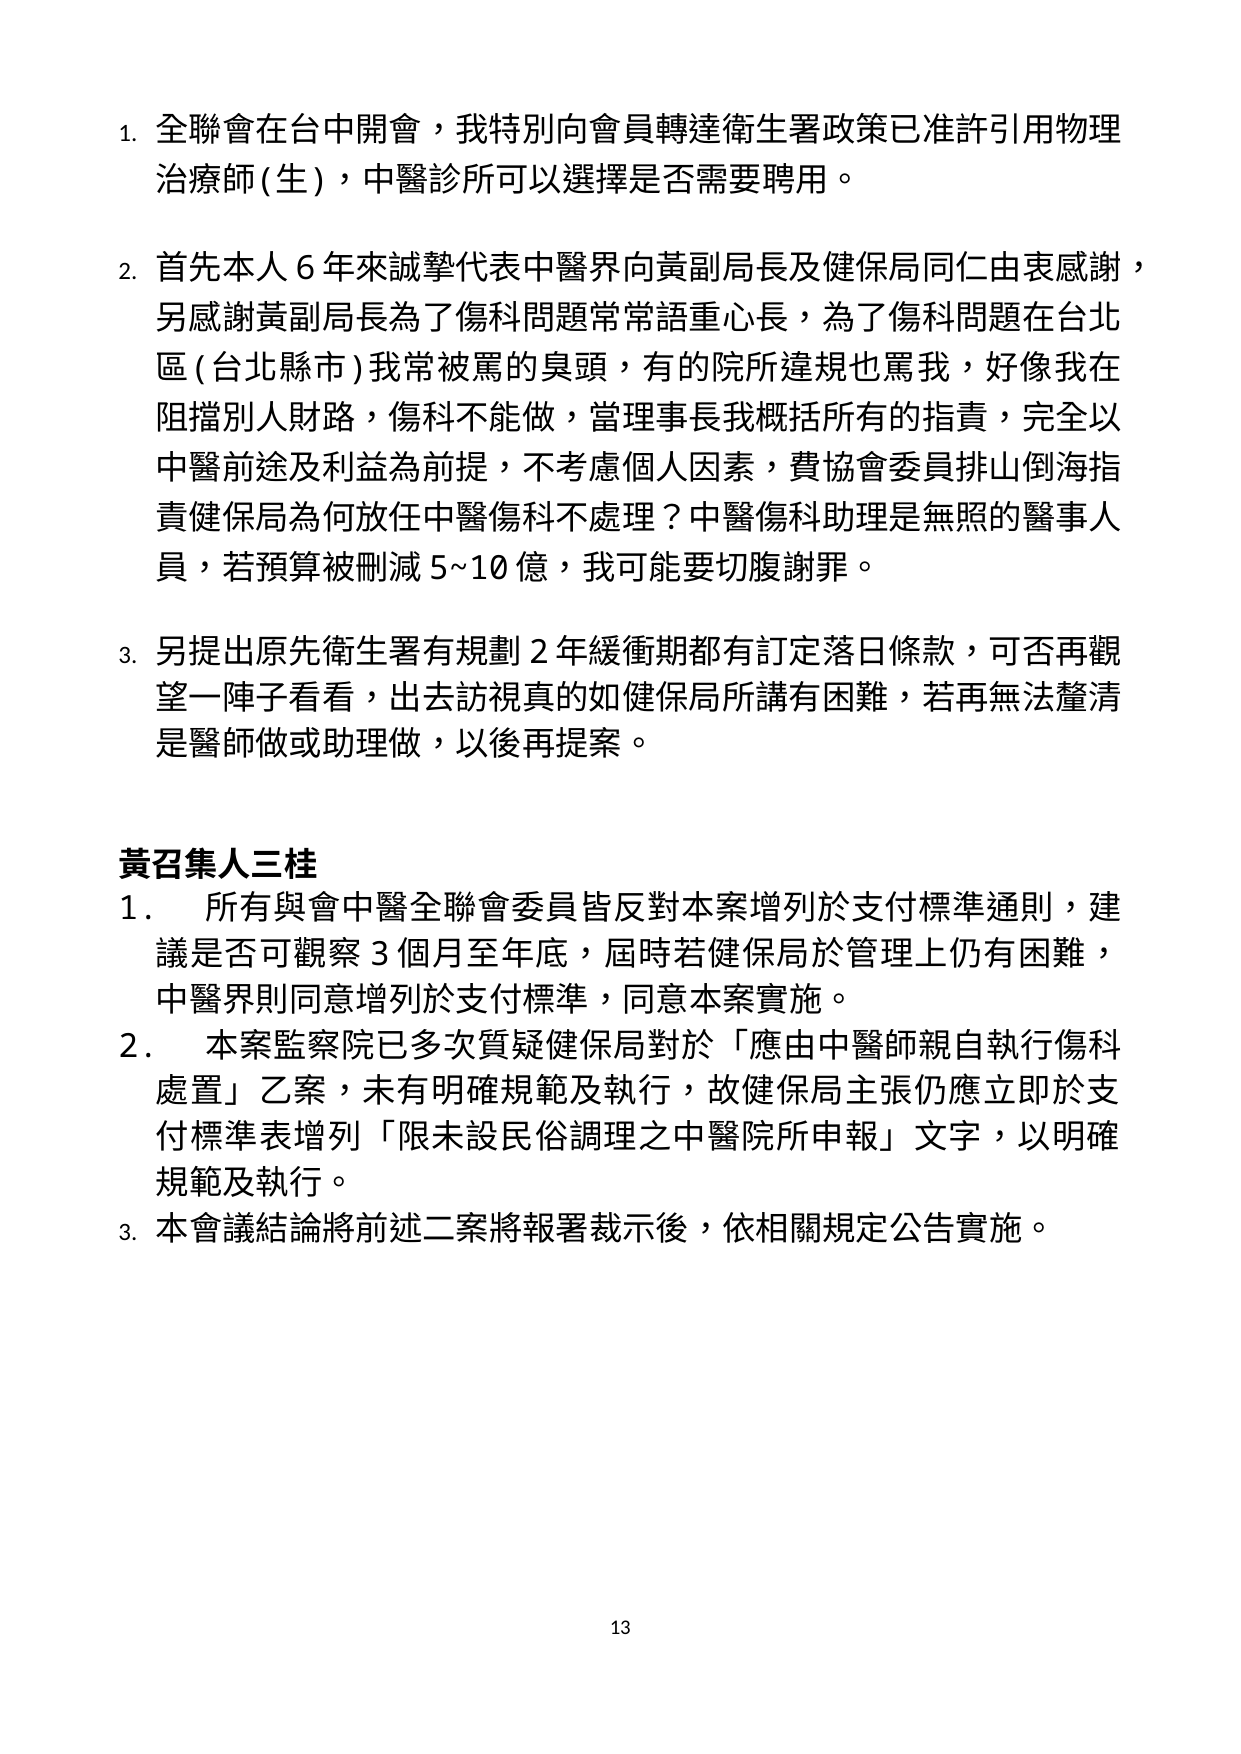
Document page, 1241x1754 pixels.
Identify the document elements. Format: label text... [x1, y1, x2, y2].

list 全聯會在台中開會，我特別向會員轉達衛生署政策已准許引用物理治療師(生)，中醫診所可以選擇是否需要聘用。 [118, 102, 1122, 202]
list 本案監察院已多次質疑健保局對於「應由中醫師親自執行傷科處置」乙案，未有明確規範及執行，故健保局主張仍應立即於支付標準表增列「限未設民俗調理之中醫院所申報」文字，以明確規範及執行。 [118, 1020, 1122, 1204]
list 本會議結論將前述二案將報署裁示後，依相關規定公告實施。 [118, 1204, 1122, 1249]
list 所有與會中醫全聯會委員皆反對本案增列於支付標準通則，建議是否可觀察3個月至年底，屆時若健保局於管理上仍有困難，中醫界則同意增列於支付標準，同意本案實施。 [118, 883, 1122, 1020]
text 黃召集人三桂 [118, 820, 1122, 883]
list 另提出原先衛生署有規劃2年緩衝期都有訂定落日條款，可否再觀望一陣子看看，出去訪視真的如健保局所講有困難，若再無法釐清是醫師做或助理做，以後再提案。 [118, 627, 1122, 764]
list 首先本人6年來誠摯代表中醫界向黃副局長及健保局同仁由衷感謝，另感謝黃副局長為了傷科問題常常語重心長，為了傷科問題在台北區(台北縣市)我常被罵的臭頭，有的院所違規也罵我，好像我在阻擋別人財路，傷科不能做，當理事長我概括所有的指責，完全以中醫前途及利益為前提，不考慮個人因素，費協會委員排山倒海指責健保局為何放任中醫傷科不處理？中醫傷科助理是無照的醫事人員，若預算被刪減5~10億，我可能要切腹謝罪。 [118, 239, 1122, 589]
